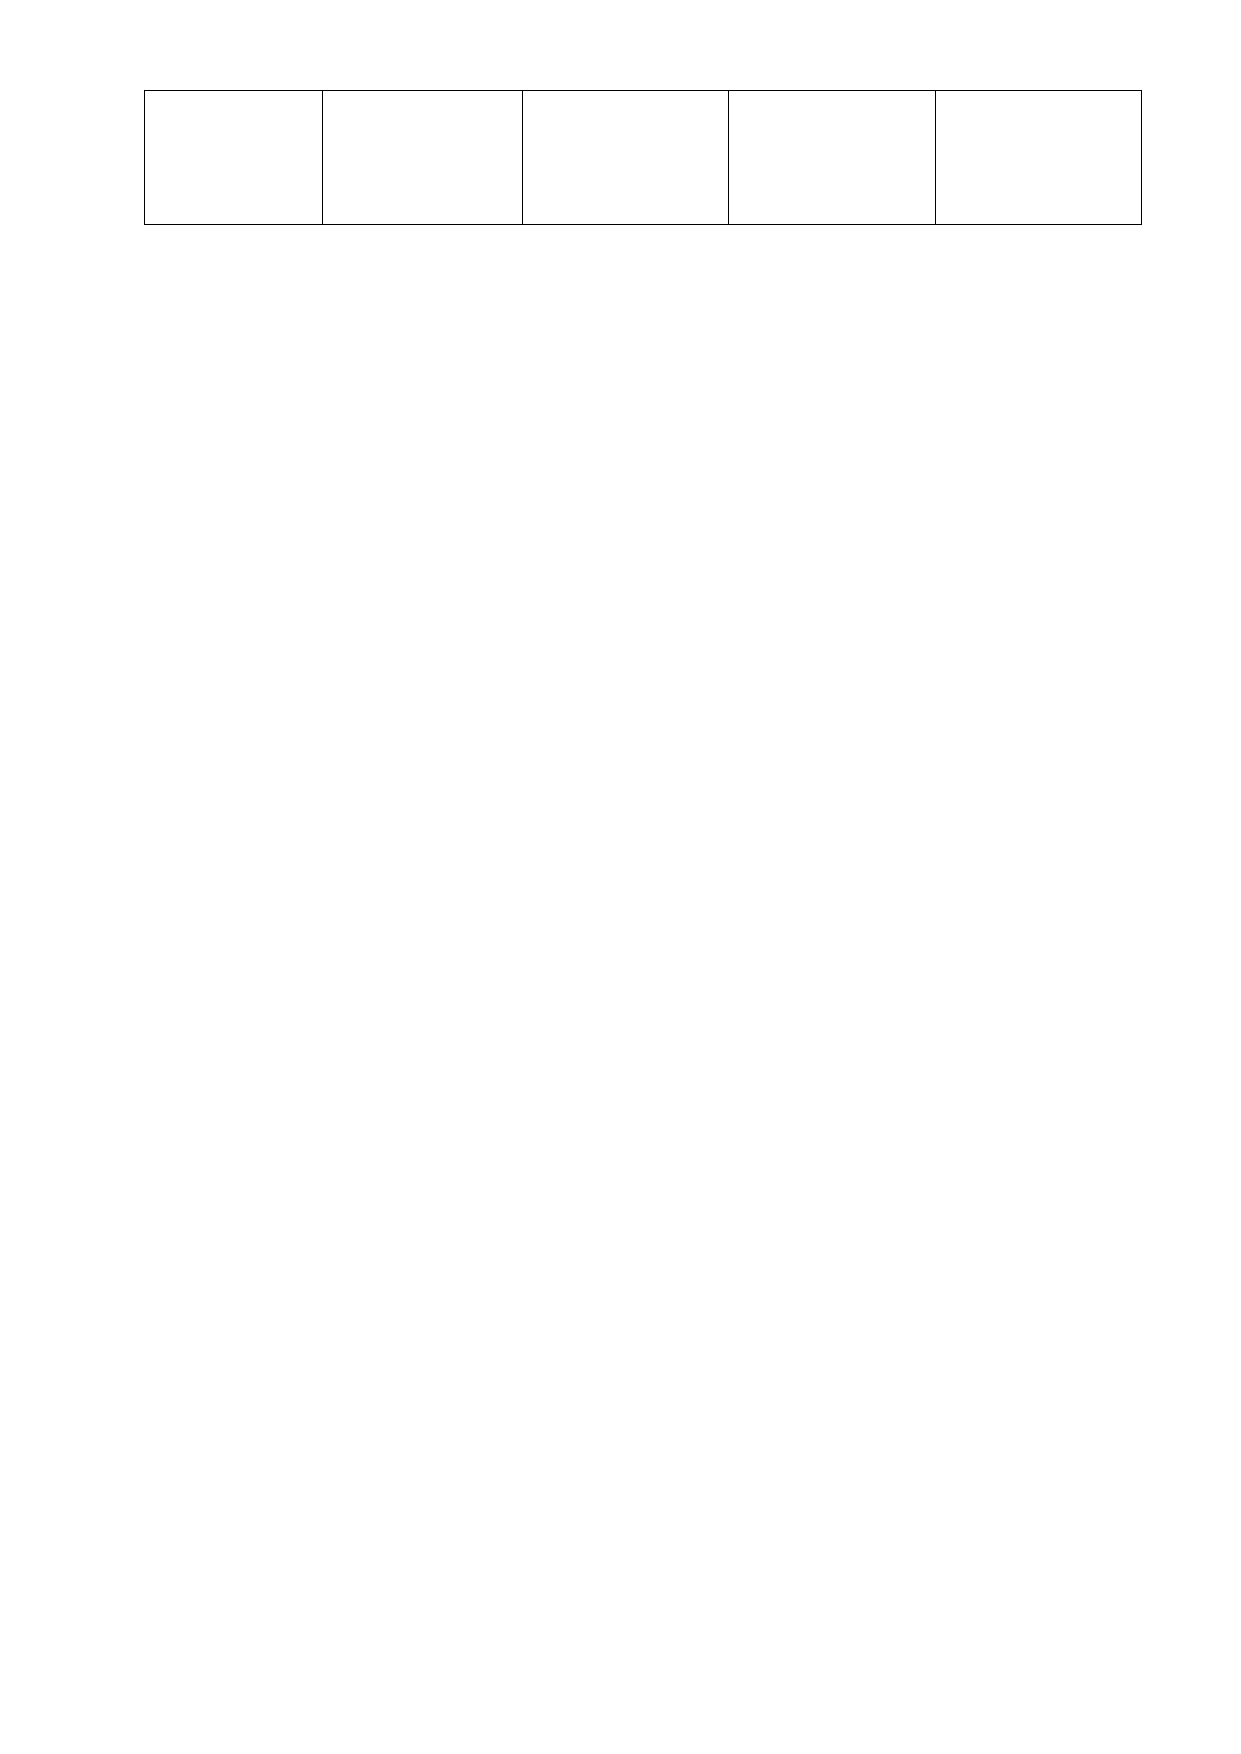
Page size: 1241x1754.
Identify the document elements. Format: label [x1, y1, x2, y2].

table_cell [323, 91, 522, 224]
table_cell [729, 91, 935, 224]
table_cell [145, 91, 322, 224]
table_cell [936, 91, 1141, 224]
table_cell [523, 91, 728, 224]
